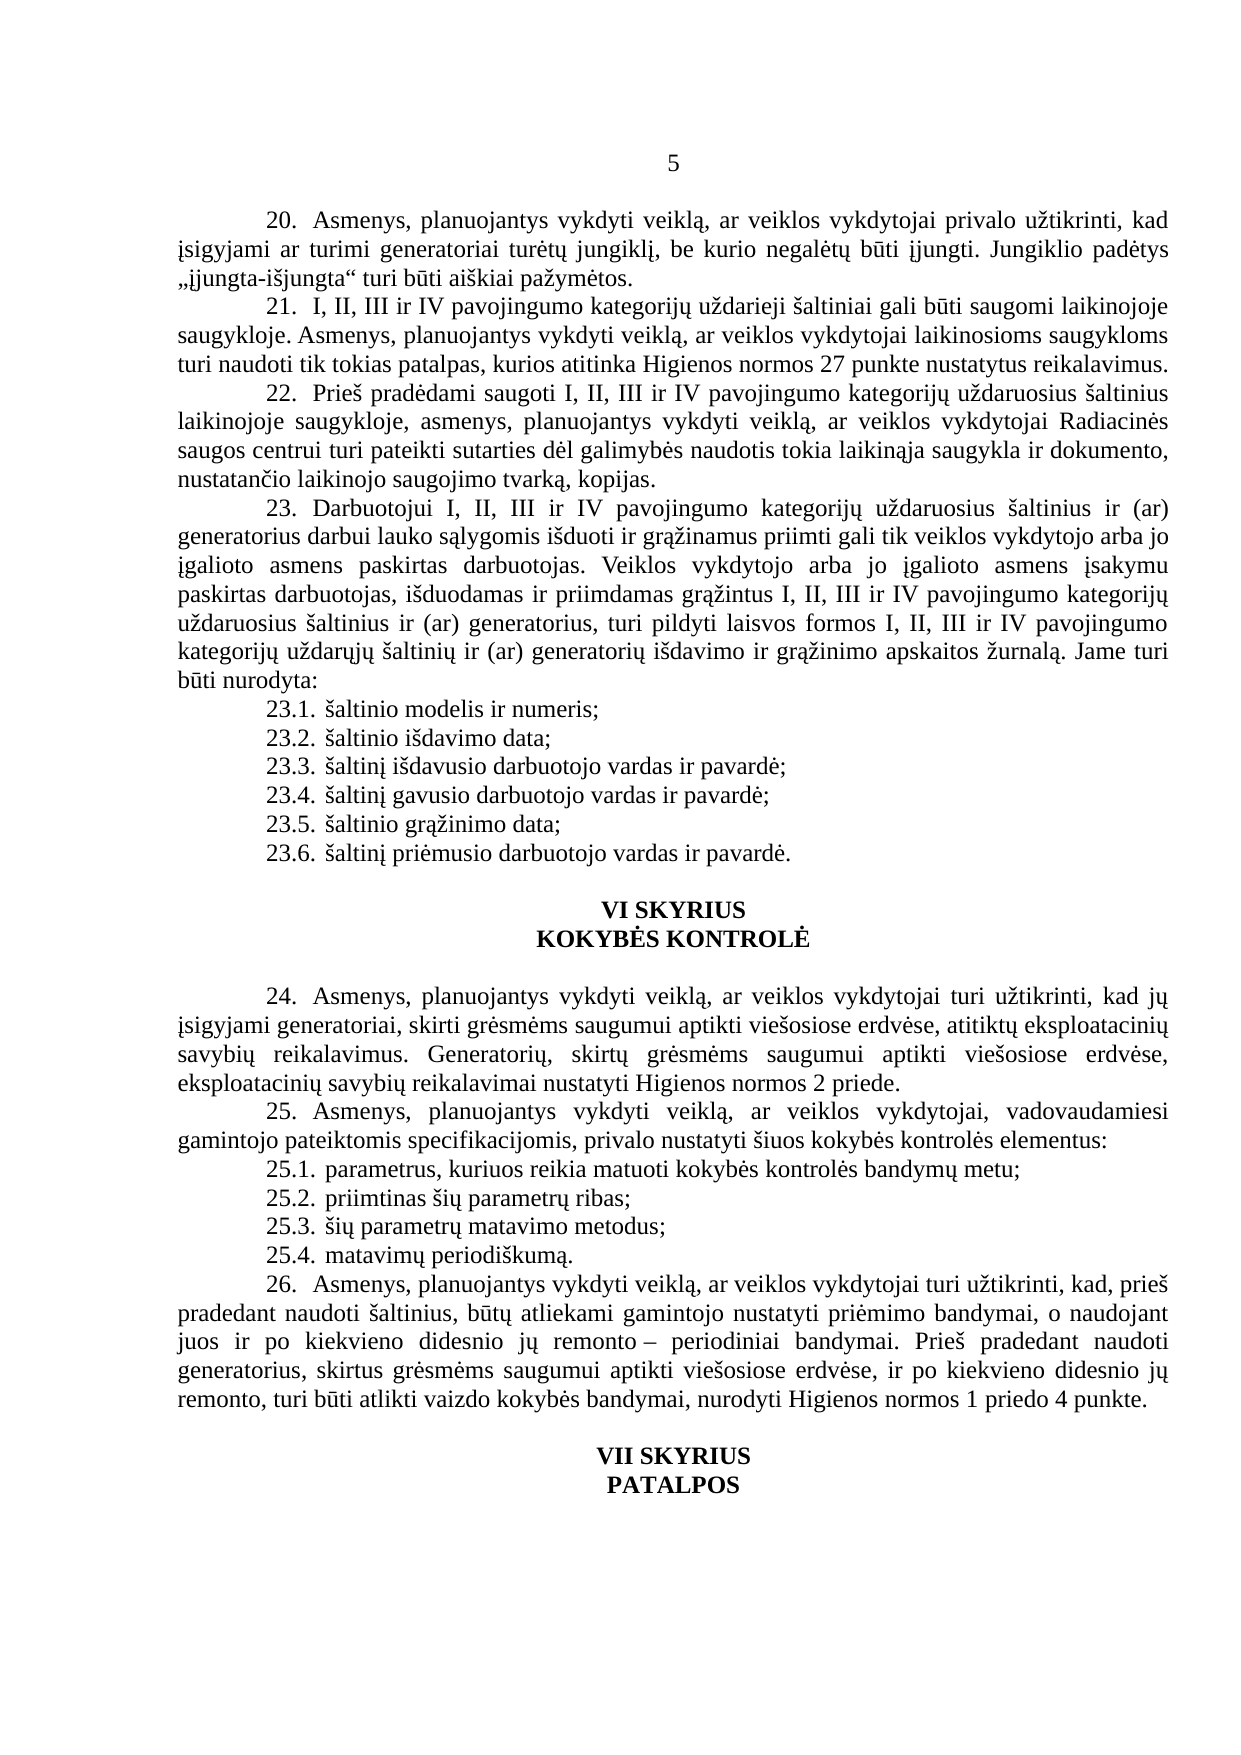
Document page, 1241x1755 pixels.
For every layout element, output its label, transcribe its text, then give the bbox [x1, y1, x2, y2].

text KOKYBĖS KONTROLĖ [177, 924, 1169, 953]
text 23.2. šaltinio išdavimo data; [177, 723, 1169, 751]
text 21. I, II, III ir IV pavojingumo kategorijų uždarieji šaltiniai gali būti saugomi laikinojoje saugykloje. Asmenys, planuojantys vykdyti veiklą, ar veiklos vykdytojai laikinosioms saugykloms turi naudoti tik tokias patalpas, kurios atitinka Higienos normos 27 punkte nustatytus reikalavimus. [177, 291, 1169, 378]
text 23.3. šaltinį išdavusio darbuotojo vardas ir pavardė; [177, 751, 1169, 780]
text 23.6. šaltinį priėmusio darbuotojo vardas ir pavardė. [177, 838, 1169, 866]
text 25.4. matavimų periodiškumą. [177, 1240, 1169, 1269]
text 22. Prieš pradėdami saugoti I, II, III ir IV pavojingumo kategorijų uždaruosius šaltinius laikinojoje saugykloje, asmenys, planuojantys vykdyti veiklą, ar veiklos vykdytojai Radiacinės saugos centrui turi pateikti sutarties dėl galimybės naudotis tokia laikinąja saugykla ir dokumento, nustatančio laikinojo saugojimo tvarką, kopijas. [177, 378, 1169, 493]
text VI SKYRIUS [177, 895, 1169, 924]
text 23.4. šaltinį gavusio darbuotojo vardas ir pavardė; [177, 780, 1169, 809]
text 26. Asmenys, planuojantys vykdyti veiklą, ar veiklos vykdytojai turi užtikrinti, kad, prieš pradedant naudoti šaltinius, būtų atliekami gamintojo nustatyti priėmimo bandymai, o naudojant juos ir po kiekvieno didesnio jų remonto – periodiniai bandymai. Prieš pradedant naudoti generatorius, skirtus grėsmėms saugumui aptikti viešosiose erdvėse, ir po kiekvieno didesnio jų remonto, turi būti atlikti vaizdo kokybės bandymai, nurodyti Higienos normos 1 priedo 4 punkte. [177, 1269, 1169, 1413]
text 25.2. priimtinas šių parametrų ribas; [177, 1183, 1169, 1211]
text 25.1. parametrus, kuriuos reikia matuoti kokybės kontrolės bandymų metu; [177, 1154, 1169, 1183]
text 25.3. šių parametrų matavimo metodus; [177, 1211, 1169, 1240]
text 25. Asmenys, planuojantys vykdyti veiklą, ar veiklos vykdytojai, vadovaudamiesi gamintojo pateiktomis specifikacijomis, privalo nustatyti šiuos kokybės kontrolės elementus: [177, 1096, 1169, 1154]
text 23.1. šaltinio modelis ir numeris; [177, 694, 1169, 723]
text 20. Asmenys, planuojantys vykdyti veiklą, ar veiklos vykdytojai privalo užtikrinti, kad įsigyjami ar turimi generatoriai turėtų jungiklį, be kurio negalėtų būti įjungti. Jungiklio padėtys „įjungta-išjungta“ turi būti aiškiai pažymėtos. [177, 205, 1169, 291]
text 24. Asmenys, planuojantys vykdyti veiklą, ar veiklos vykdytojai turi užtikrinti, kad jų įsigyjami generatoriai, skirti grėsmėms saugumui aptikti viešosiose erdvėse, atitiktų eksploatacinių savybių reikalavimus. Generatorių, skirtų grėsmėms saugumui aptikti viešosiose erdvėse, eksploatacinių savybių reikalavimai nustatyti Higienos normos 2 priede. [177, 981, 1169, 1096]
text vii SKYRIUS [177, 1441, 1169, 1470]
text PATALPOS [177, 1470, 1169, 1499]
text 23.5. šaltinio grąžinimo data; [177, 809, 1169, 838]
text 23. Darbuotojui I, II, III ir IV pavojingumo kategorijų uždaruosius šaltinius ir (ar) generatorius darbui lauko sąlygomis išduoti ir grąžinamus priimti gali tik veiklos vykdytojo arba jo įgalioto asmens paskirtas darbuotojas. Veiklos vykdytojo arba jo įgalioto asmens įsakymu paskirtas darbuotojas, išduodamas ir priimdamas grąžintus I, II, III ir IV pavojingumo kategorijų uždaruosius šaltinius ir (ar) generatorius, turi pildyti laisvos formos I, II, III ir IV pavojingumo kategorijų uždarųjų šaltinių ir (ar) generatorių išdavimo ir grąžinimo apskaitos žurnalą. Jame turi būti nurodyta: [177, 493, 1169, 694]
